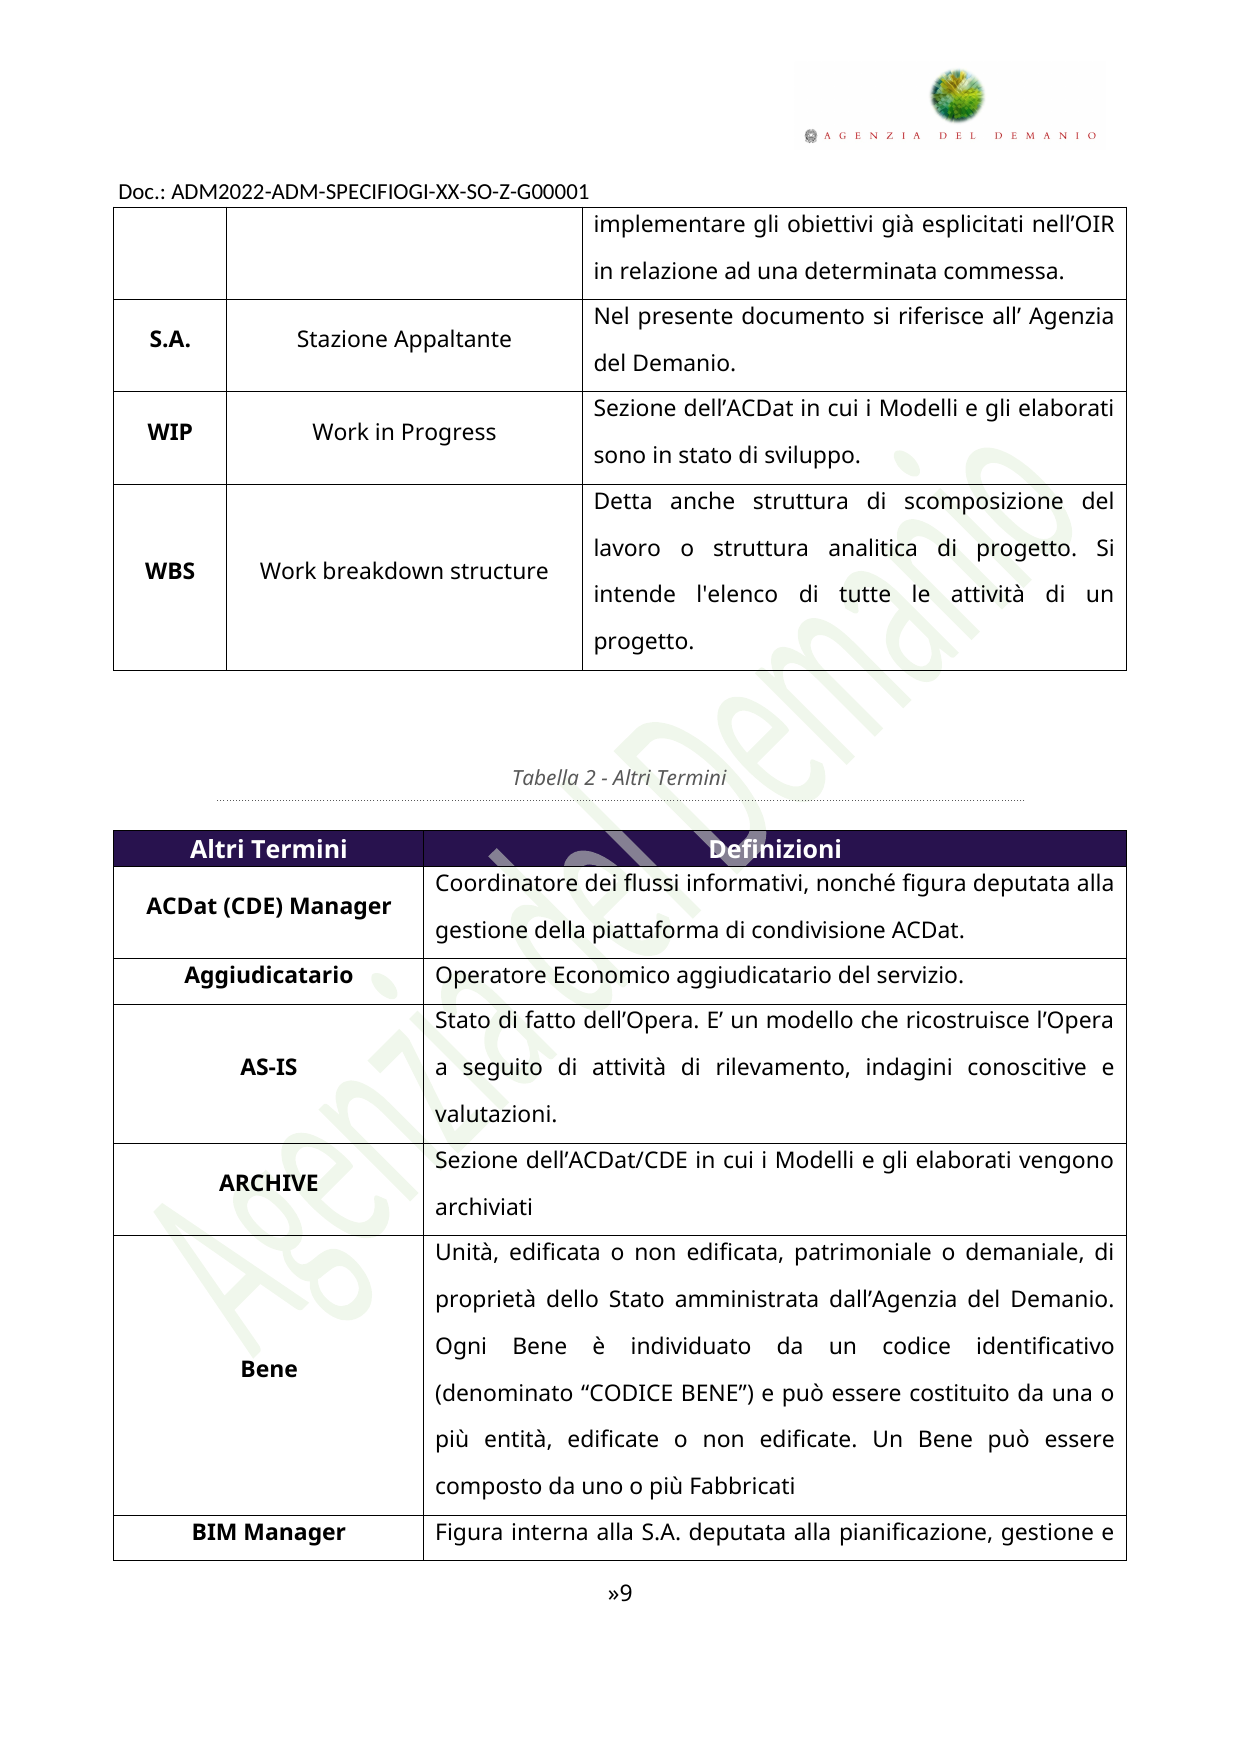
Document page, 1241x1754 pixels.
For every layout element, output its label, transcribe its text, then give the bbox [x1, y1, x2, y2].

text Tabella 2 - Altri Termini [728, 763, 789, 801]
table_cell Stazione Appaltante [227, 300, 582, 391]
table_cell BIM Manager [114, 1516, 423, 1560]
table_cell WBS [114, 485, 226, 669]
table_cell Nel presente documento si riferisce all’ Agenzia del Demanio. [583, 300, 1126, 391]
table_cell Detta anche struttura di scomposizione del lavoro o struttura analitica di progetto. Si intende l'elenco di tutte le attività di un progetto. [583, 485, 1126, 669]
table_cell Figura interna alla S.A. deputata alla pianificazione, gestione e [424, 1516, 1126, 1560]
text Tabella 2 - Altri Termini [216, 763, 661, 801]
table_cell Operatore Economico aggiudicatario del servizio. [609, 959, 1126, 1003]
table_cell Work breakdown structure [227, 485, 582, 669]
table_cell Work in Progress [227, 392, 582, 483]
table_cell [114, 208, 226, 299]
table_cell Operatore Economico aggiudicatario del servizio. [545, 959, 600, 993]
table_cell Sezione dell’ACDat in cui i Modelli e gli elaborati sono in stato di sviluppo. [583, 392, 1126, 483]
table_cell S.A. [114, 300, 226, 391]
table_cell Unità, edificata o non edificata, patrimoniale o demaniale, di proprietà dello Stato amministrata dall’Agenzia del Demanio. Ogni Bene è individuato da un codice identificativo (denominato “CODICE BENE”) e può essere costituito da una o più entità, edificate o non edificate. Un Bene può essere composto da uno o più Fabbricati [424, 1236, 1126, 1515]
table_header Altri Termini [114, 831, 423, 866]
table_cell Coordinatore dei flussi informativi, nonché figura deputata alla gestione della piattaforma di condivisione ACDat. [594, 867, 1126, 958]
table_cell Sezione dell’ACDat/CDE in cui i Modelli e gli elaborati vengono archiviati [424, 1144, 1126, 1235]
table_cell Bene [114, 1236, 423, 1515]
text Tabella 2 - Altri Termini [644, 763, 739, 801]
table_cell Coordinatore dei flussi informativi, nonché figura deputata alla gestione della piattaforma di condivisione ACDat. [517, 867, 594, 943]
text Tabella 2 - Altri Termini [758, 763, 810, 786]
table_cell WIP [114, 392, 226, 483]
table_cell Aggiudicatario [114, 959, 423, 1003]
text Tabella 2 - Altri Termini [815, 763, 1024, 801]
table_cell ARCHIVE [114, 1144, 349, 1235]
table_header Definizioni [623, 831, 727, 866]
table_header Definizioni [747, 831, 1126, 866]
table_cell Coordinatore dei flussi informativi, nonché figura deputata alla gestione della piattaforma di condivisione ACDat. [424, 867, 535, 958]
table_header Definizioni [424, 831, 639, 866]
table_cell ACDat (CDE) Manager [114, 867, 423, 958]
table_cell implementare gli obiettivi già esplicitati nell’OIR in relazione ad una determinata commessa. [583, 208, 1126, 299]
table_cell AS-IS [114, 1005, 423, 1143]
table_header Definizioni [712, 831, 749, 847]
table_cell [227, 208, 582, 299]
table_cell Coordinatore dei flussi informativi, nonché figura deputata alla gestione della piattaforma di condivisione ACDat. [527, 917, 588, 958]
table_cell Stato di fatto dell’Opera. E’ un modello che ricostruisce l’Opera a seguito di attività di rilevamento, indagini conoscitive e valutazioni. [424, 1005, 1126, 1143]
table_cell [322, 1144, 423, 1235]
table_cell Operatore Economico aggiudicatario del servizio. [424, 959, 573, 1003]
